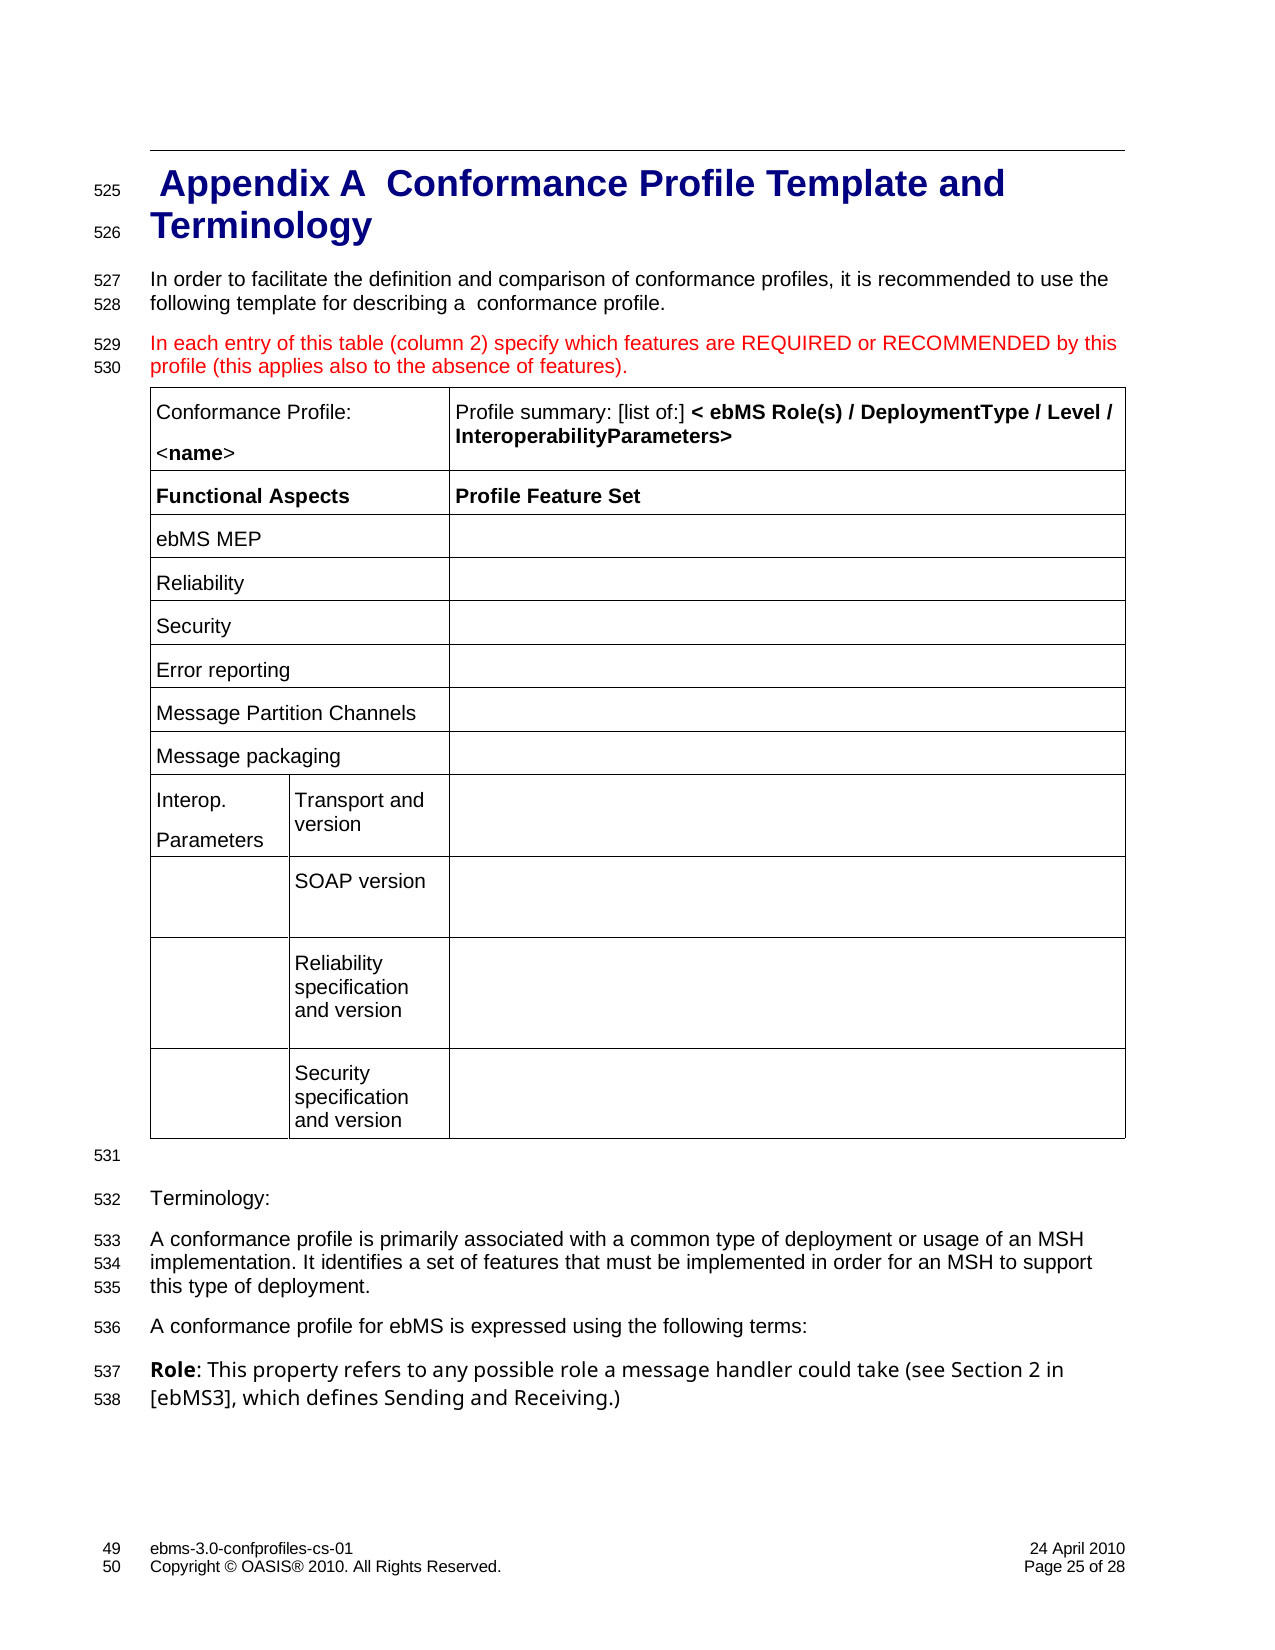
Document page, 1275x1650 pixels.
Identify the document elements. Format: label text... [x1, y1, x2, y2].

table_cell Transport and version [290, 775, 449, 856]
table_cell [450, 645, 1125, 687]
text Role: This property refers to any possible role a message handler could take (see Section 2 in [ebMS3], which defines Sending and Receiving.) [150, 1354, 1125, 1412]
table_header Profile summary: [list of:] < ebMS Role(s) / DeploymentType / Level / InteroperabilityParameters> [450, 388, 1125, 470]
table_cell Security [151, 601, 449, 644]
table_cell [450, 732, 1125, 774]
table_cell Message Partition Channels [151, 688, 449, 731]
table_cell Message packaging [151, 732, 449, 774]
table_cell Functional Aspects [151, 471, 449, 514]
text In order to facilitate the definition and comparison of conformance profiles, it is recommended to use the following template for describing a conformance profile. [150, 267, 1125, 314]
table_cell Profile Feature Set [450, 471, 1125, 514]
table_cell Error reporting [151, 645, 449, 687]
text Terminology: [150, 1187, 1125, 1210]
table_cell [450, 775, 1125, 856]
table_header Conformance Profile: <name> [151, 388, 449, 470]
table_cell [151, 857, 288, 937]
table_cell [151, 1049, 288, 1138]
table_cell [450, 515, 1125, 557]
table_cell [151, 938, 288, 1048]
table_cell Interop. Parameters [151, 775, 288, 856]
text A conformance profile for ebMS is expressed using the following terms: [150, 1314, 1125, 1338]
table_cell [450, 601, 1125, 644]
table_cell Security specification and version [290, 1049, 449, 1138]
subtitle Conformance Profile Template and Terminology [150, 151, 1125, 247]
table_cell Reliability [151, 558, 449, 600]
text A conformance profile is primarily associated with a common type of deployment or usage of an MSH implementation. It identifies a set of features that must be implemented in order for an MSH to support this type of deployment. [150, 1227, 1125, 1298]
table_cell Reliability specification and version [290, 938, 449, 1048]
text In each entry of this table (column 2) specify which features are REQUIRED or RECOMMENDED by this profile (this applies also to the absence of features). [150, 331, 1125, 378]
table_cell [450, 558, 1125, 600]
table_cell SOAP version [290, 857, 449, 937]
table_cell [450, 857, 1125, 937]
table_cell [450, 688, 1125, 731]
table_cell [450, 938, 1125, 1048]
table_cell [450, 1049, 1125, 1138]
table_cell ebMS MEP [151, 515, 449, 557]
